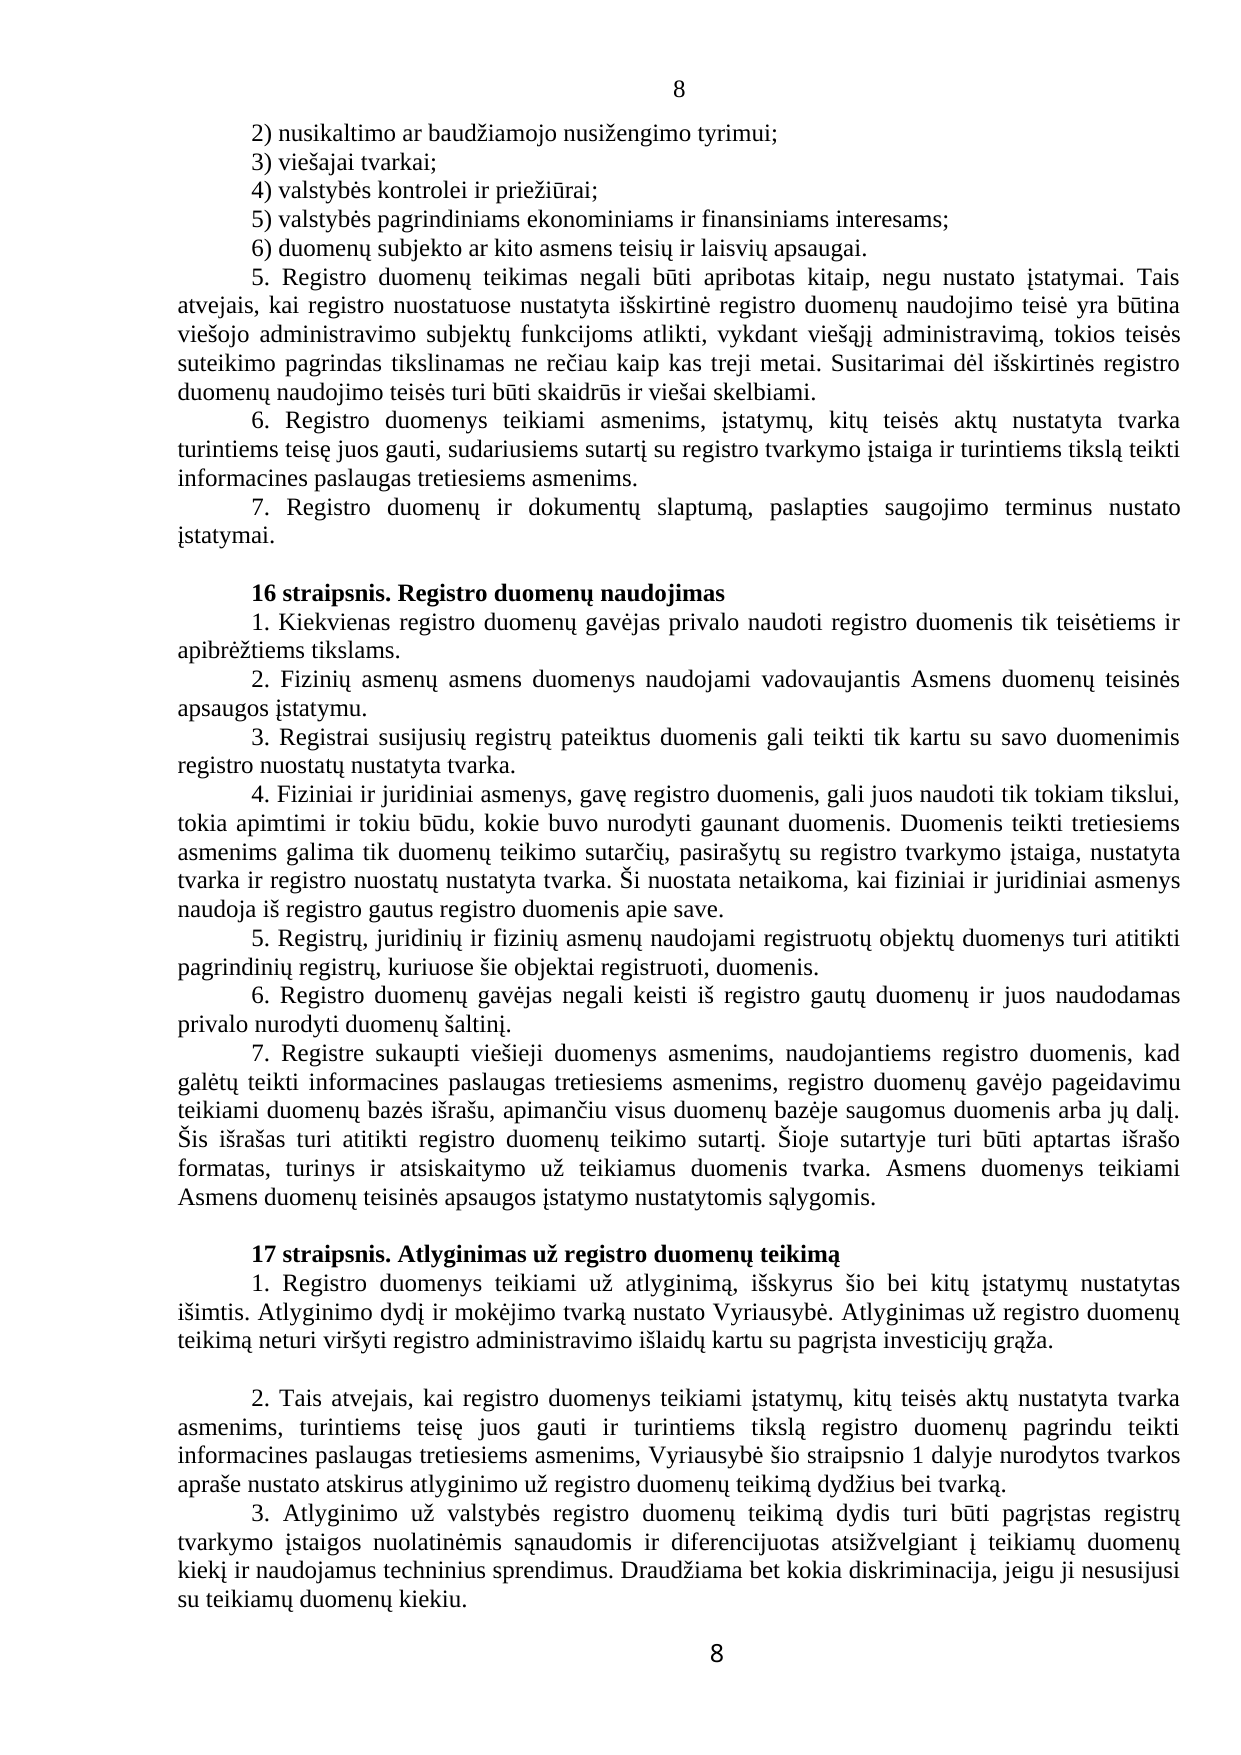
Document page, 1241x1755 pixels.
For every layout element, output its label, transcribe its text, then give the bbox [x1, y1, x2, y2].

text 1. Registro duomenys teikiami už atlyginimą, išskyrus šio bei kitų įstatymų nustatytas išimtis. Atlyginimo dydį ir mokėjimo tvarką nustato Vyriausybė. Atlyginimas už registro duomenų teikimą neturi viršyti registro administravimo išlaidų kartu su pagrįsta investicijų grąža. [177, 1268, 1181, 1354]
text 7. Registre sukaupti viešieji duomenys asmenims, naudojantiems registro duomenis, kad galėtų teikti informacines paslaugas tretiesiems asmenims, registro duomenų gavėjo pageidavimu teikiami duomenų bazės išrašu, apimančiu visus duomenų bazėje saugomus duomenis arba jų dalį. Šis išrašas turi atitikti registro duomenų teikimo sutartį. Šioje sutartyje turi būti aptartas išrašo formatas, turinys ir atsiskaitymo už teikiamus duomenis tvarka. Asmens duomenys teikiami Asmens duomenų teisinės apsaugos įstatymo nustatytomis sąlygomis. [177, 1038, 1181, 1211]
text 4. Fiziniai ir juridiniai asmenys, gavę registro duomenis, gali juos naudoti tik tokiam tikslui, tokia apimtimi ir tokiu būdu, kokie buvo nurodyti gaunant duomenis. Duomenis teikti tretiesiems asmenims galima tik duomenų teikimo sutarčių, pasirašytų su registro tvarkymo įstaiga, nustatyta tvarka ir registro nuostatų nustatyta tvarka. Ši nuostata netaikoma, kai fiziniai ir juridiniai asmenys naudoja iš registro gautus registro duomenis apie save. [177, 779, 1181, 923]
text 1. Kiekvienas registro duomenų gavėjas privalo naudoti registro duomenis tik teisėtiems ir apibrėžtiems tikslams. [177, 607, 1181, 664]
text 5) valstybės pagrindiniams ekonominiams ir finansiniams interesams; [177, 204, 1181, 233]
text 6. Registro duomenys teikiami asmenims, įstatymų, kitų teisės aktų nustatyta tvarka turintiems teisę juos gauti, sudariusiems sutartį su registro tvarkymo įstaiga ir turintiems tikslą teikti informacines paslaugas tretiesiems asmenims. [177, 406, 1181, 492]
text 5. Registrų, juridinių ir fizinių asmenų naudojami registruotų objektų duomenys turi atitikti pagrindinių registrų, kuriuose šie objektai registruoti, duomenis. [177, 923, 1181, 981]
text 3. Atlyginimo už valstybės registro duomenų teikimą dydis turi būti pagrįstas registrų tvarkymo įstaigos nuolatinėmis sąnaudomis ir diferencijuotas atsižvelgiant į teikiamų duomenų kiekį ir naudojamus techninius sprendimus. Draudžiama bet kokia diskriminacija, jeigu ji nesusijusi su teikiamų duomenų kiekiu. [177, 1498, 1181, 1613]
text 6) duomenų subjekto ar kito asmens teisių ir laisvių apsaugai. [177, 233, 1181, 262]
text 2. Tais atvejais, kai registro duomenys teikiami įstatymų, kitų teisės aktų nustatyta tvarka asmenims, turintiems teisę juos gauti ir turintiems tikslą registro duomenų pagrindu teikti informacines paslaugas tretiesiems asmenims, Vyriausybė šio straipsnio 1 dalyje nurodytos tvarkos apraše nustato atskirus atlyginimo už registro duomenų teikimą dydžius bei tvarką. [177, 1383, 1181, 1498]
text 17 straipsnis. Atlyginimas už registro duomenų teikimą [177, 1239, 1181, 1268]
text 6. Registro duomenų gavėjas negali keisti iš registro gautų duomenų ir juos naudodamas privalo nurodyti duomenų šaltinį. [177, 981, 1181, 1038]
text 4) valstybės kontrolei ir priežiūrai; [177, 176, 1181, 204]
text 2. Fizinių asmenų asmens duomenys naudojami vadovaujantis Asmens duomenų teisinės apsaugos įstatymu. [177, 664, 1181, 722]
text 2) nusikaltimo ar baudžiamojo nusižengimo tyrimui; [177, 118, 1181, 147]
text 3) viešajai tvarkai; [177, 147, 1181, 176]
text 16 straipsnis. Registro duomenų naudojimas [177, 578, 1181, 607]
text 7. Registro duomenų ir dokumentų slaptumą, paslapties saugojimo terminus nustato įstatymai. [177, 492, 1181, 549]
text 5. Registro duomenų teikimas negali būti apribotas kitaip, negu nustato įstatymai. Tais atvejais, kai registro nuostatuose nustatyta išskirtinė registro duomenų naudojimo teisė yra būtina viešojo administravimo subjektų funkcijoms atlikti, vykdant viešąjį administravimą, tokios teisės suteikimo pagrindas tikslinamas ne rečiau kaip kas treji metai. Susitarimai dėl išskirtinės registro duomenų naudojimo teisės turi būti skaidrūs ir viešai skelbiami. [177, 262, 1181, 406]
text 3. Registrai susijusių registrų pateiktus duomenis gali teikti tik kartu su savo duomenimis registro nuostatų nustatyta tvarka. [177, 722, 1181, 779]
